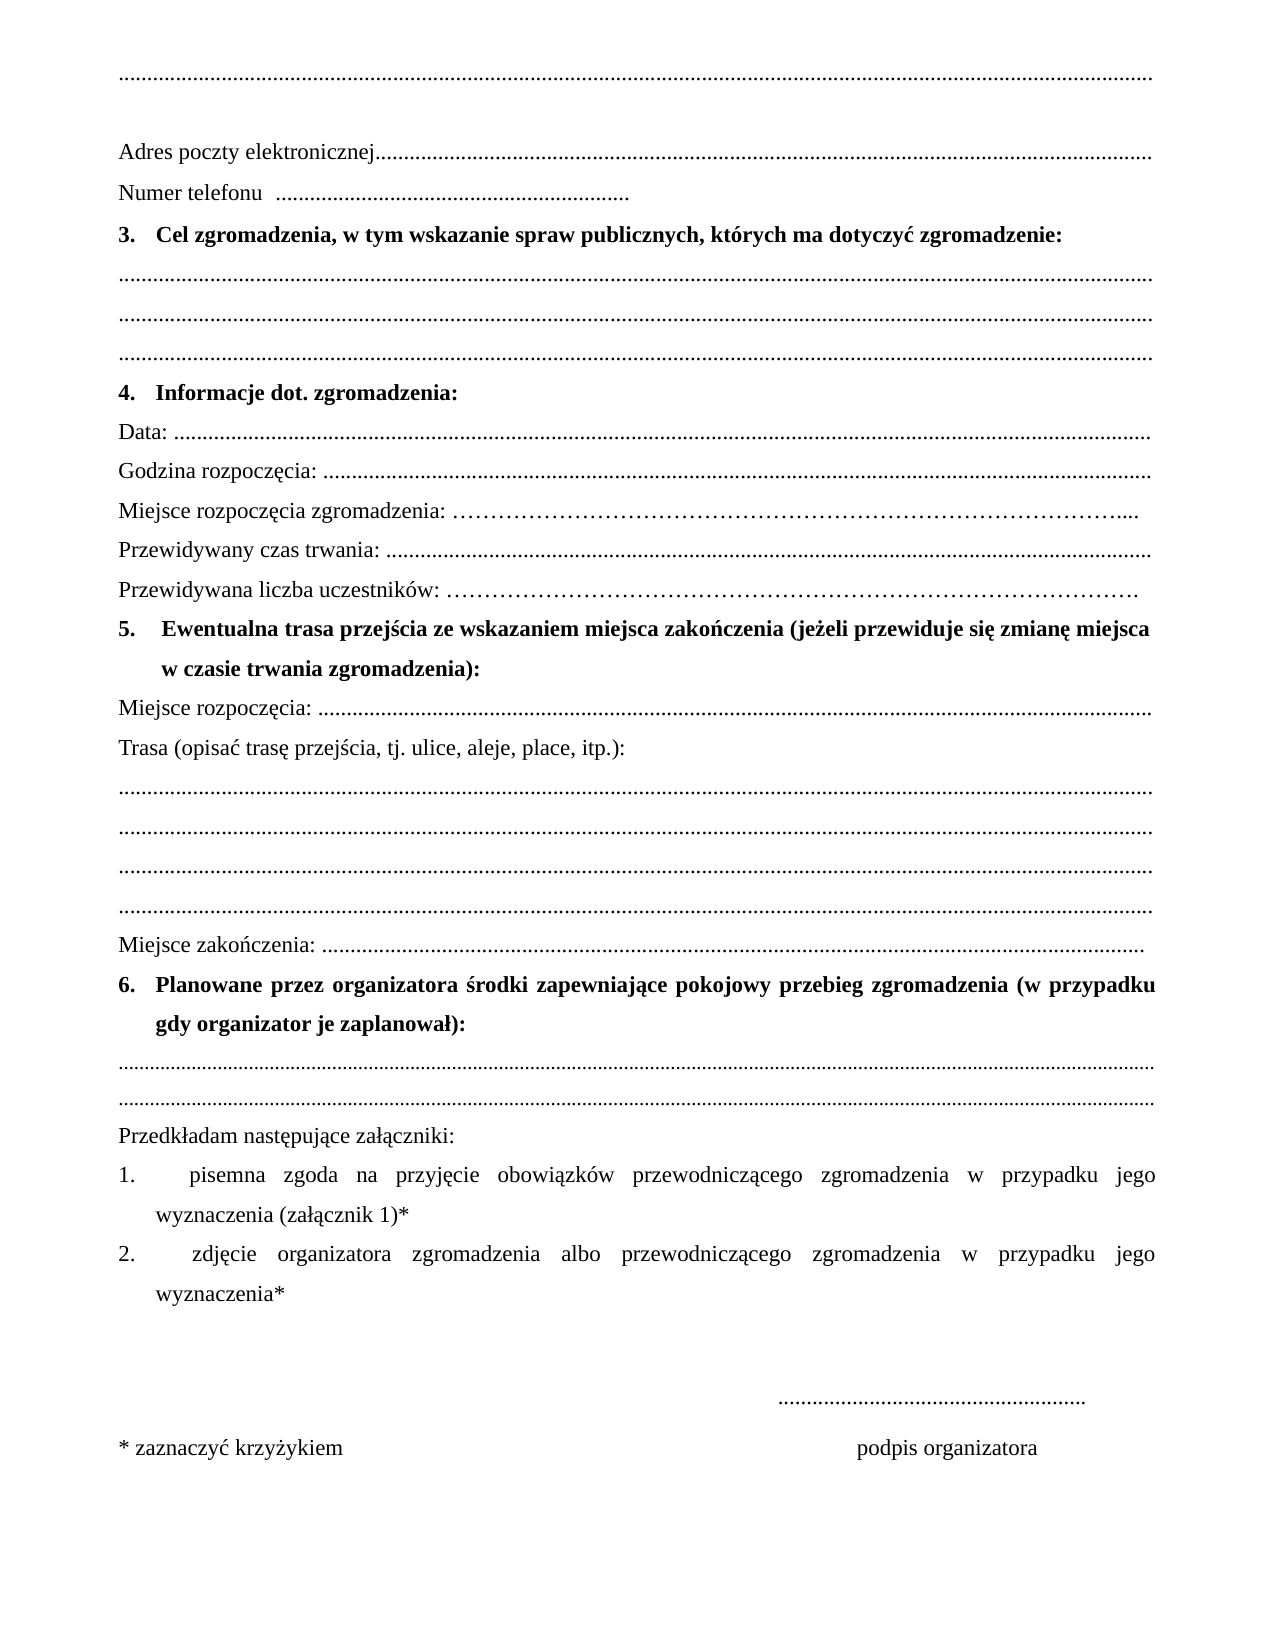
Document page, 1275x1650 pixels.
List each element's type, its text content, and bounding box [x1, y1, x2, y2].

text Numer telefonu .............................................................. [118, 177, 1157, 206]
text Trasa (opisać trasę przejścia, tj. ulice, aleje, place, itp.): [118, 734, 1157, 760]
text ..................................................................................................................................................................................... [118, 299, 1157, 326]
list Ewentualna trasa przejścia ze wskazaniem miejsca zakończenia (jeżeli przewiduje się zmianę miejsca w czasie trwania zgromadzenia): [118, 615, 1157, 681]
text ..................................................................................................................................................................................... [118, 892, 1157, 918]
list Planowane przez organizatora środki zapewniające pokojowy przebieg zgromadzenia (w przypadku gdy organizator je zaplanował): [118, 971, 1157, 1037]
list  pisemna zgoda na przyjęcie obowiązków przewodniczącego zgromadzenia w przypadku jego wyznaczenia (załącznik 1)* [118, 1161, 1157, 1227]
text Miejsce zakończenia: ................................................................................................................................................ [118, 931, 1157, 958]
text ..................................................................................................................................................................................... [118, 59, 1157, 85]
text Adres poczty elektronicznej........................................................................................................................................ [118, 98, 1157, 164]
text ....................................................................................................................................................................................................... [118, 1086, 1157, 1110]
text Przedkładam następujące załączniki: [118, 1122, 1157, 1148]
text Miejsce rozpoczęcia zgromadzenia: …………………………………………………………………………….... [118, 497, 1157, 523]
text ..................................................................................................................................................................................... [118, 260, 1157, 286]
text Data: ........................................................................................................................................................................... [118, 418, 1157, 444]
list Informacje dot. zgromadzenia: [118, 378, 1157, 405]
text Godzina rozpoczęcia: ................................................................................................................................................. [118, 457, 1157, 484]
text Przewidywany czas trwania: ...................................................................................................................................... [118, 536, 1157, 563]
text ...................................................... [635, 1383, 1157, 1409]
text Przewidywana liczba uczestników: ………………………………………………………………………………. [118, 576, 1157, 602]
list  zdjęcie organizatora zgromadzenia albo przewodniczącego zgromadzenia w przypadku jego wyznaczenia* [118, 1240, 1157, 1306]
text ..................................................................................................................................................................................... [118, 813, 1157, 839]
text ....................................................................................................................................................................................................... [118, 1050, 1157, 1074]
text * zaznaczyć krzyżykiem podpis organizatora [118, 1434, 1157, 1461]
list Cel zgromadzenia, w tym wskazanie spraw publicznych, których ma dotyczyć zgromadzenie: [118, 221, 1157, 247]
text ..................................................................................................................................................................................... [118, 773, 1157, 800]
text ..................................................................................................................................................................................... [118, 339, 1157, 365]
text Miejsce rozpoczęcia: .................................................................................................................................................. [118, 694, 1157, 721]
text ..................................................................................................................................................................................... [118, 852, 1157, 879]
